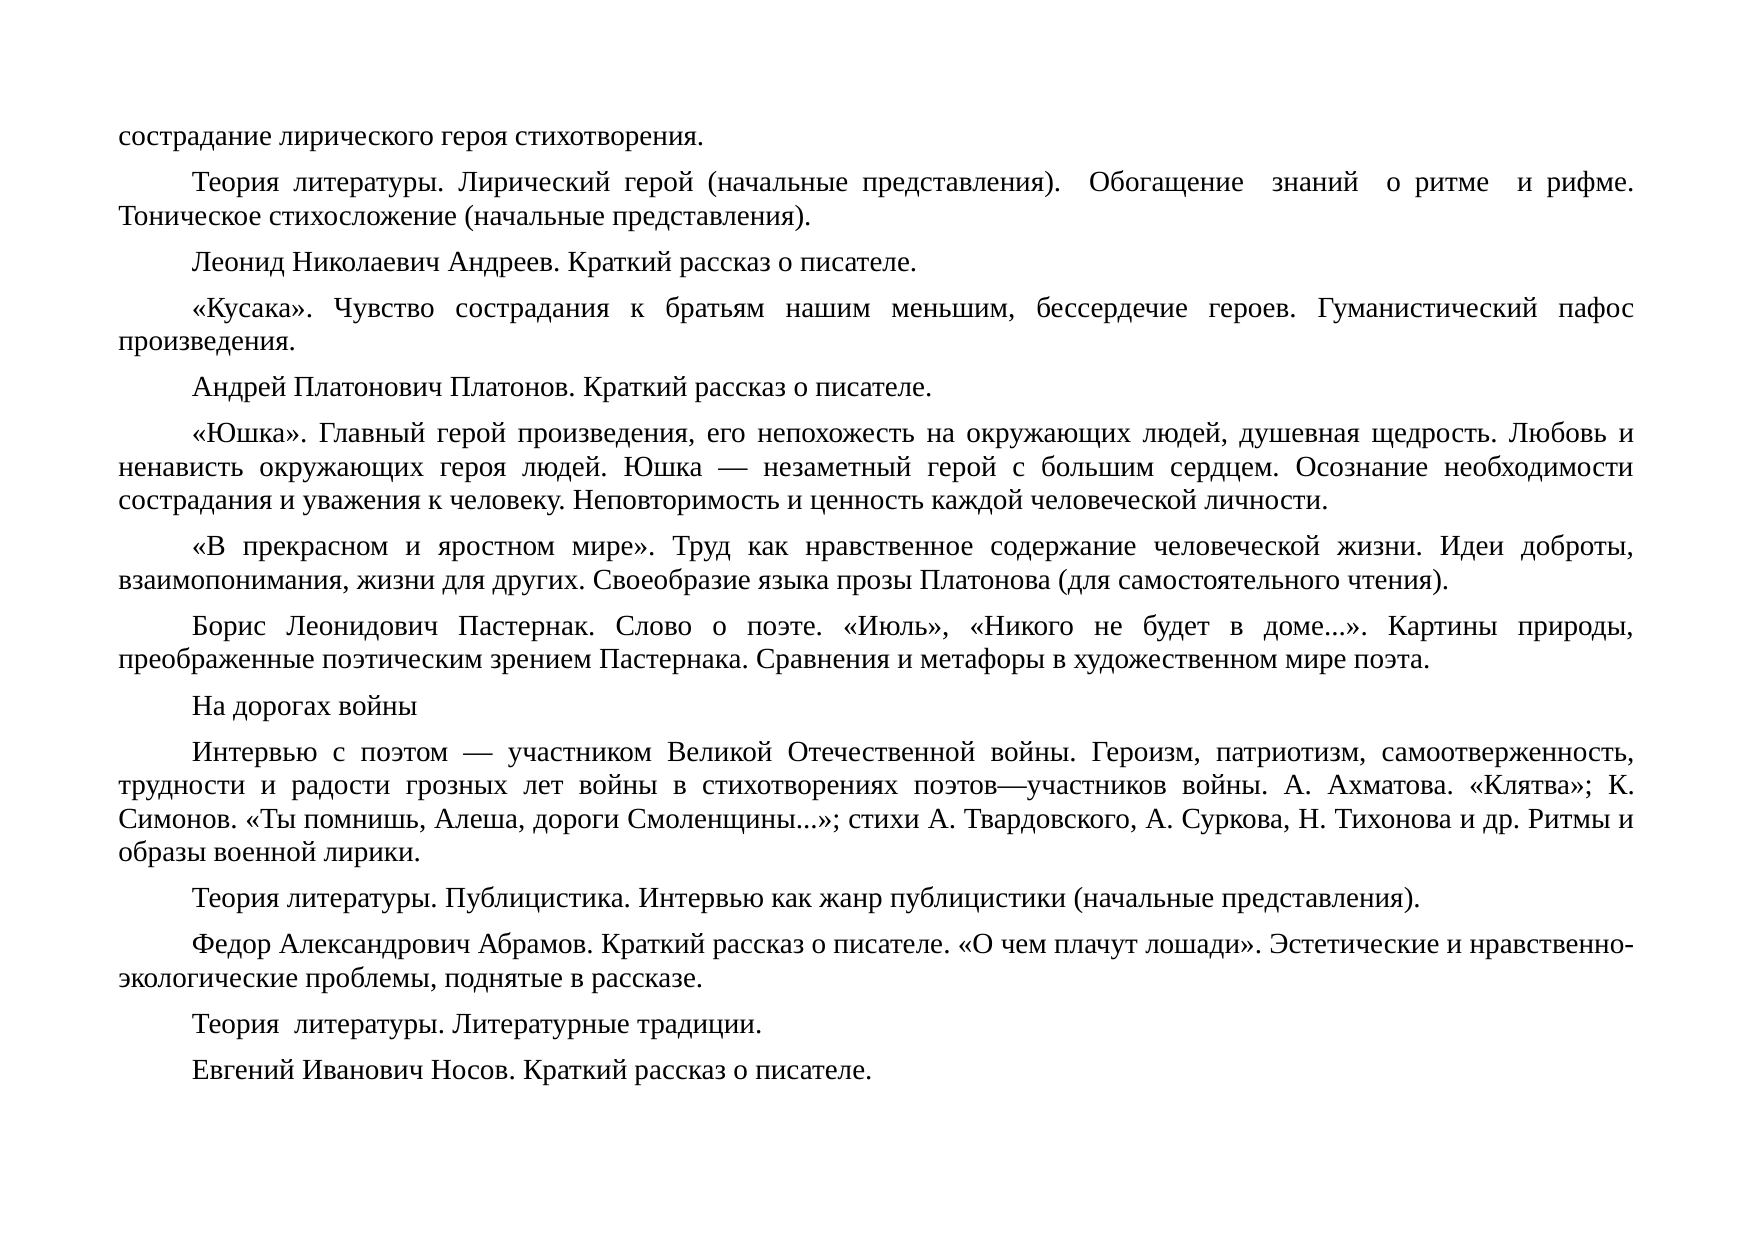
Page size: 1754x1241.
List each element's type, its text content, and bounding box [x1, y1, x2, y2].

text Теория литературы. Литературные традиции. [118, 1006, 1636, 1039]
text сострадание лирического героя стихотворения. [118, 118, 1636, 152]
text «В прекрасном и яростном мире». Труд как нравственное содержание человеческой жизни. Идеи доброты, взаимопонимания, жизни для других. Своеобразие языка прозы Платонова (для самостоятельного чтения). [118, 528, 1636, 596]
text Андрей Платонович Платонов. Краткий рассказ о писателе. [118, 369, 1636, 403]
text «Юшка». Главный герой произведения, его непохожесть на окружающих людей, душевная щедрость. Любовь и ненависть окружающих героя людей. Юшка — незаметный герой с большим сердцем. Осознание необходимости сострадания и уважения к человеку. Неповторимость и ценность каждой человеческой личности. [118, 415, 1636, 516]
text Евгений Иванович Носов. Краткий рассказ о писателе. [118, 1052, 1636, 1086]
text Интервью с поэтом — участником Великой Отечественной войны. Героизм, патриотизм, самоотверженность, трудности и радости грозных лет войны в стихотворениях поэтов—участников войны. А. Ахматова. «Клятва»; К. Симонов. «Ты помнишь, Алеша, дороги Смоленщины...»; стихи А. Твардовского, А. Суркова, Н. Тихонова и др. Ритмы и образы военной лирики. [118, 734, 1636, 868]
text Леонид Николаевич Андреев. Краткий рассказ о писателе. [118, 244, 1636, 277]
text «Кусака». Чувство сострадания к братьям нашим меньшим, бессердечие героев. Гуманистический пафос произведения. [118, 290, 1636, 357]
text Теория литературы. Лирический герой (начальные представления). Обогащение знаний о ритме и рифме. Тоническое стихосложение (начальные представления). [118, 164, 1636, 231]
text Теория литературы. Публицистика. Интервью как жанр публицистики (начальные представления). [118, 880, 1636, 914]
text Борис Леонидович Пастернак. Слово о поэте. «Июль», «Никого не будет в доме...». Картины природы, преображенные поэтическим зрением Пастернака. Сравнения и метафоры в художественном мире поэта. [118, 608, 1636, 675]
text На дорогах войны [118, 688, 1636, 721]
text Федор Александрович Абрамов. Краткий рассказ о писателе. «О чем плачут лошади». Эстетические и нравственно-экологические проблемы, поднятые в рассказе. [118, 926, 1636, 993]
